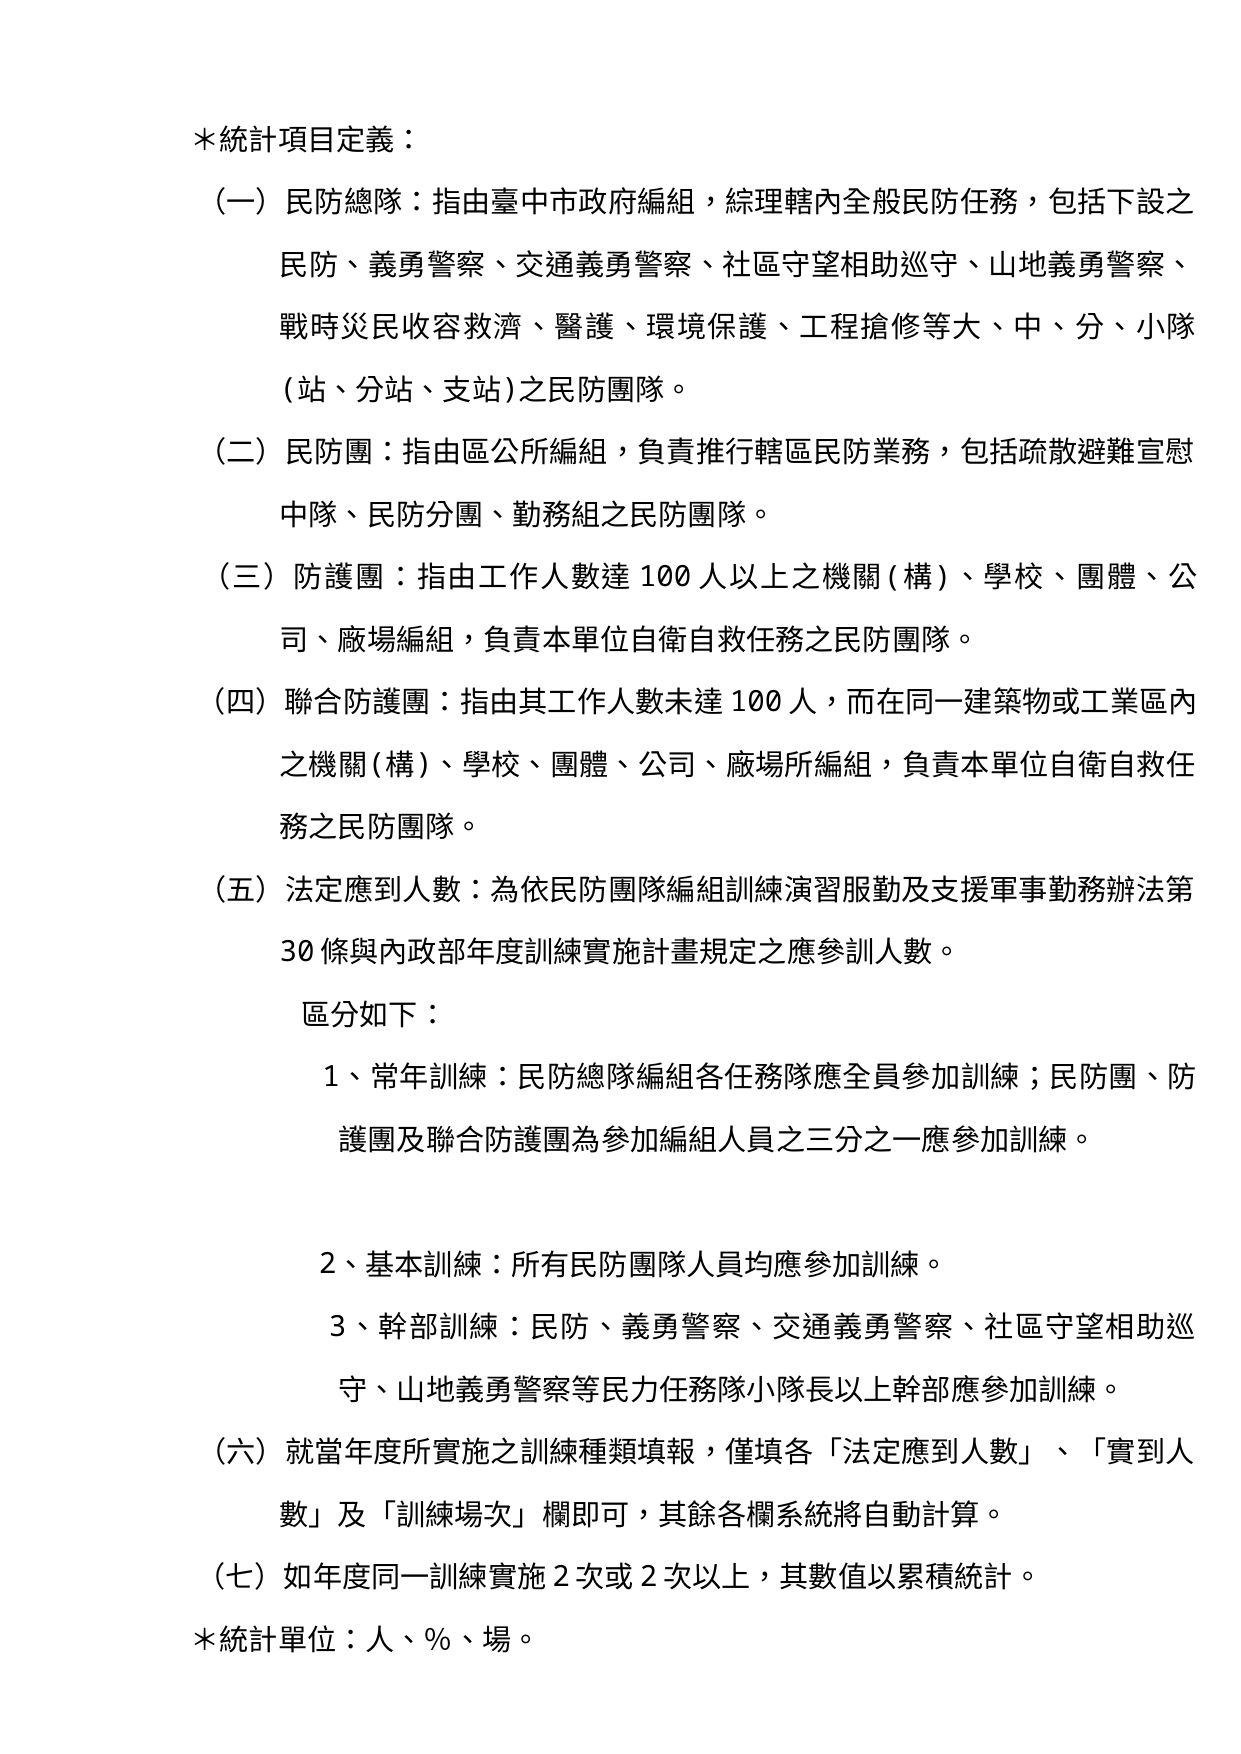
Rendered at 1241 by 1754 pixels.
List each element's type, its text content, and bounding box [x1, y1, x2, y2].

table_header ＊統計項目定義： （一）民防總隊：指由臺中市政府編組，綜理轄內全般民防任務，包括下設之民防、義勇警察、交通義勇警察、社區守望相助巡守、山地義勇警察、戰時災民收容救濟、醫護、環境保護、工程搶修等大、中、分、小隊(站、分站、支站)之民防團隊。 （二）民防團：指由區公所編組，負責推行轄區民防業務，包括疏散避難宣慰中隊、民防分團、勤務組之民防團隊。 （三）防護團：指由工作人數達100人以上之機關(構)、學校、團體、公司、廠場編組，負責本單位自衛自救任務之民防團隊。 （四）聯合防護團：指由其工作人數未達100人，而在同一建築物或工業區內之機關(構)、學校、團體、公司、廠場所編組，負責本單位自衛自救任務之民防團隊。 （五）法定應到人數：為依民防團隊編組訓練演習服勤及支援軍事勤務辦法第30條與內政部年度訓練實施計畫規定之應參訓人數。 區分如下： 1、常年訓練：民防總隊編組各任務隊應全員參加訓練；民防團、防護團及聯合防護團為參加編組人員之三分之一應參加訓練。 2、基本訓練：所有民防團隊人員均應參加訓練。 3、幹部訓練：民防、義勇警察、交通義勇警察、社區守望相助巡守、山地義勇警察等民力任務隊小隊長以上幹部應參加訓練。 （六）就當年度所實施之訓練種類填報，僅填各「法定應到人數」、「實到人數」及「訓練場次」欄即可，其餘各欄系統將自動計算。 （七）如年度同一訓練實施2次或2次以上，其數值以累積統計。 ＊統計單位：人、％、場。 [150, 96, 1209, 1658]
